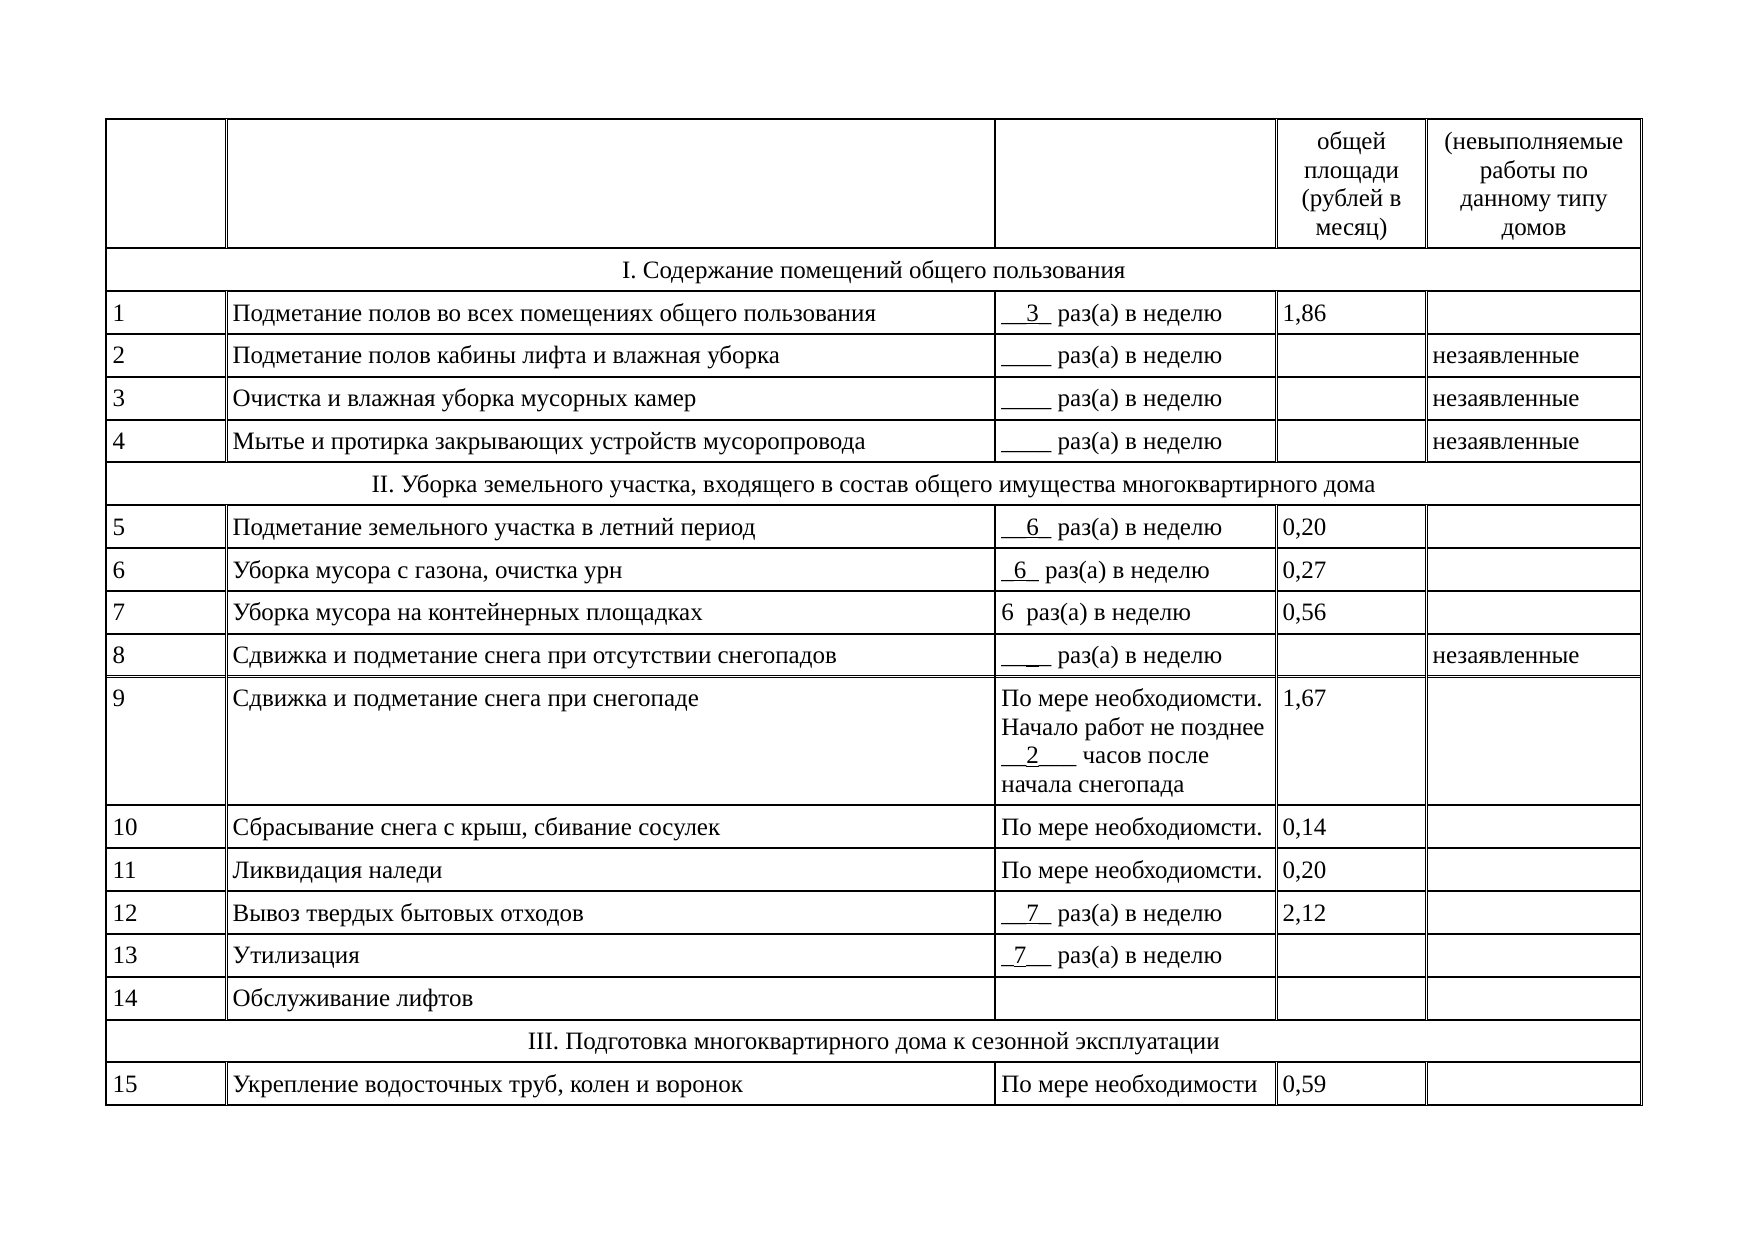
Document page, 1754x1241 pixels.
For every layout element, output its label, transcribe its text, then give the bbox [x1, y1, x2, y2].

table_cell __3_ раз(а) в неделю [996, 292, 1275, 333]
table_cell Ликвидация наледи [228, 849, 994, 890]
table_cell __7_ раз(а) в неделю [996, 892, 1275, 933]
table_cell Сбрасывание снега с крыш, сбивание сосулек [228, 806, 994, 847]
table_cell _6_ раз(а) в неделю [996, 549, 1275, 590]
table_cell Уборка мусора с газона, очистка урн [228, 549, 994, 590]
table_cell Сдвижка и подметание снега при отсутствии снегопадов [228, 635, 994, 675]
table_cell [1428, 806, 1640, 847]
table_cell [1278, 978, 1425, 1018]
table_cell Мытье и протирка закрывающих устройств мусоропровода [228, 421, 994, 461]
table_cell Сдвижка и подметание снега при снегопаде [228, 678, 994, 804]
table_cell 2,12 [1278, 892, 1425, 933]
table_header [107, 120, 225, 247]
table_cell 12 [107, 892, 225, 933]
table_cell 14 [107, 978, 225, 1018]
table_cell По мере необходиомсти. [996, 806, 1275, 847]
table_cell Утилизация [228, 935, 994, 976]
table_cell [1428, 506, 1640, 547]
table_cell незаявленные [1428, 421, 1640, 461]
table_cell [1428, 935, 1640, 976]
table_cell По мере необходимости [996, 1063, 1275, 1104]
table_cell [1428, 592, 1640, 632]
table_cell 4 [107, 421, 225, 461]
table_cell [1428, 849, 1640, 890]
table_cell I. Содержание помещений общего пользования [107, 249, 1640, 290]
table_cell 0,27 [1278, 549, 1425, 590]
table_cell 1,67 [1278, 678, 1425, 804]
table_cell [1428, 1063, 1640, 1104]
table_cell [1428, 678, 1640, 804]
table_cell 0,56 [1278, 592, 1425, 632]
table_cell незаявленные [1428, 378, 1640, 418]
table_cell Уборка мусора на контейнерных площадках [228, 592, 994, 632]
table_cell [1428, 978, 1640, 1018]
table_cell __6_ раз(а) в неделю [996, 506, 1275, 547]
table_header общей площади (рублей в месяц) [1278, 120, 1425, 247]
table_cell По мере необходиомсти. [996, 849, 1275, 890]
table_cell незаявленные [1428, 635, 1640, 675]
table_cell 0,14 [1278, 806, 1425, 847]
table_cell Подметание земельного участка в летний период [228, 506, 994, 547]
table_cell [1428, 292, 1640, 333]
table_cell 0,20 [1278, 506, 1425, 547]
table_cell 13 [107, 935, 225, 976]
table_cell II. Уборка земельного участка, входящего в состав общего имущества многоквартирного дома [107, 463, 1640, 504]
table_cell [1278, 378, 1425, 418]
table_cell По мере необходиомсти. Начало работ не позднее __2___ часов после начала снегопада [996, 678, 1275, 804]
table_cell незаявленные [1428, 335, 1640, 376]
table_cell Укрепление водосточных труб, колен и воронок [228, 1063, 994, 1104]
table_cell Обслуживание лифтов [228, 978, 994, 1018]
table_cell 0,20 [1278, 849, 1425, 890]
table_cell 7 [107, 592, 225, 632]
table_cell [996, 978, 1275, 1018]
table_header [228, 120, 994, 247]
table_cell ____ раз(а) в неделю [996, 335, 1275, 376]
table_cell 15 [107, 1063, 225, 1104]
table_cell _7__ раз(а) в неделю [996, 935, 1275, 976]
table_cell [1278, 935, 1425, 976]
table_cell 6 [107, 549, 225, 590]
table_cell 8 [107, 635, 225, 675]
table_cell Подметание полов кабины лифта и влажная уборка [228, 335, 994, 376]
table_cell 6 раз(а) в неделю [996, 592, 1275, 632]
table_cell [1278, 421, 1425, 461]
table_cell 1,86 [1278, 292, 1425, 333]
table_cell 10 [107, 806, 225, 847]
table_cell Подметание полов во всех помещениях общего пользования [228, 292, 994, 333]
table_cell III. Подготовка многоквартирного дома к сезонной эксплуатации [107, 1021, 1640, 1061]
table_cell Очистка и влажная уборка мусорных камер [228, 378, 994, 418]
table_header (невыполняемые работы по данному типу домов [1428, 120, 1640, 247]
table_cell 3 [107, 378, 225, 418]
table_cell Вывоз твердых бытовых отходов [228, 892, 994, 933]
table_cell 9 [107, 678, 225, 804]
table_cell 5 [107, 506, 225, 547]
table_cell ____ раз(а) в неделю [996, 421, 1275, 461]
table_cell 2 [107, 335, 225, 376]
table_cell [1278, 635, 1425, 675]
table_cell [1428, 549, 1640, 590]
table_cell 1 [107, 292, 225, 333]
table_cell ____ раз(а) в неделю [996, 378, 1275, 418]
table_cell ____ раз(а) в неделю [996, 635, 1275, 675]
table_header [996, 120, 1275, 247]
table_cell 11 [107, 849, 225, 890]
table_cell [1278, 335, 1425, 376]
table_cell [1428, 892, 1640, 933]
table_cell 0,59 [1278, 1063, 1425, 1104]
